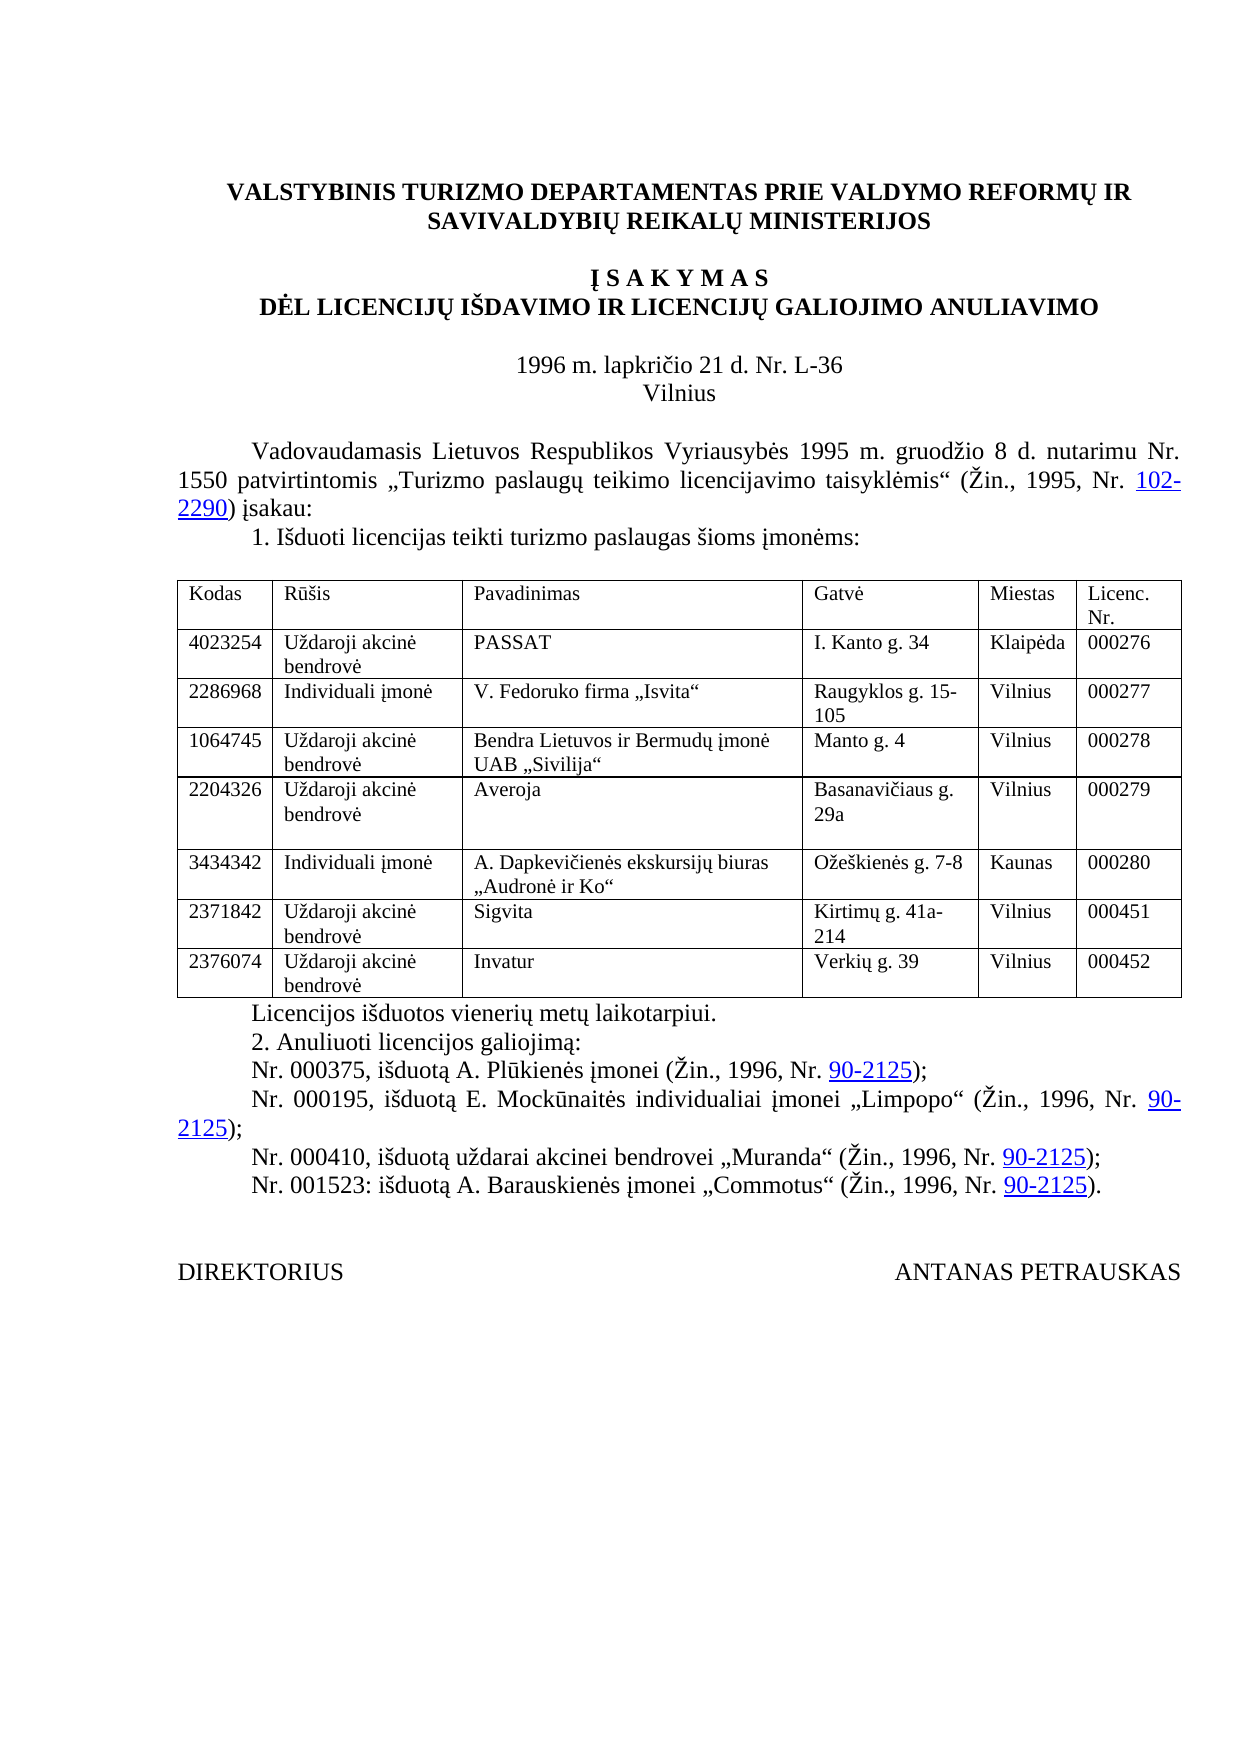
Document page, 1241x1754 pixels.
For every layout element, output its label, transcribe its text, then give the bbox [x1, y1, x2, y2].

table_cell Klaipėda [979, 630, 1076, 678]
text Nr. 001523: išduotą A. Barauskienės įmonei „Commotus“ (Žin., 1996, Nr. 90-2125). [177, 1170, 1181, 1199]
table_cell 000279 [1077, 778, 1181, 849]
table_cell Individuali įmonė [273, 679, 462, 727]
table_cell 000277 [1077, 679, 1181, 727]
text DIREKTORIUS ANTANAS PETRAUSKAS [177, 1257, 1181, 1285]
text 1996 m. lapkričio 21 d. Nr. L-36 [177, 350, 1181, 378]
table_cell Uždaroji akcinė bendrovė [273, 900, 462, 948]
table_cell Uždaroji akcinė bendrovė [273, 778, 462, 849]
table_cell Vilnius [979, 778, 1076, 849]
text Nr. 000375, išduotą A. Plūkienės įmonei (Žin., 1996, Nr. 90-2125); [177, 1055, 1181, 1084]
table_cell 000278 [1077, 728, 1181, 776]
table_header Rūšis [273, 581, 462, 629]
text VALSTYBINIS TURIZMO DEPARTAMENTAS PRIE VALDYMO REFORMŲ IR SAVIVALDYBIŲ REIKALŲ MINISTERIJOS [177, 177, 1181, 235]
table_cell Sigvita [463, 900, 802, 948]
text Vilnius [177, 378, 1181, 407]
table_cell Uždaroji akcinė bendrovė [273, 630, 462, 678]
table_cell 3434342 [178, 850, 272, 898]
table_cell 000452 [1077, 949, 1181, 997]
table_cell I. Kanto g. 34 [803, 630, 978, 678]
text Licencijos išduotos vienerių metų laikotarpiui. [177, 998, 1181, 1027]
text Nr. 000410, išduotą uždarai akcinei bendrovei „Muranda“ (Žin., 1996, Nr. 90-2125); [177, 1142, 1181, 1170]
table_cell Vilnius [979, 949, 1076, 997]
text 1. Išduoti licencijas teikti turizmo paslaugas šioms įmonėms: [177, 522, 1181, 551]
table_cell 2376074 [178, 949, 272, 997]
table_header Licenc. Nr. [1077, 581, 1181, 629]
table_cell Kirtimų g. 41a-214 [803, 900, 978, 948]
table_cell Manto g. 4 [803, 728, 978, 776]
table_cell 1064745 [178, 728, 272, 776]
table_cell Averoja [463, 778, 802, 849]
table_cell 000280 [1077, 850, 1181, 898]
table_cell A. Dapkevičienės ekskursijų biuras „Audronė ir Ko“ [463, 850, 802, 898]
table_cell 2371842 [178, 900, 272, 948]
table_cell PASSAT [463, 630, 802, 678]
table_cell V. Fedoruko firma „Isvita“ [463, 679, 802, 727]
table_cell Raugyklos g. 15-105 [803, 679, 978, 727]
table_cell Vilnius [979, 679, 1076, 727]
table_cell Vilnius [979, 900, 1076, 948]
table_cell Basanavičiaus g. 29a [803, 778, 978, 849]
table_cell Individuali įmonė [273, 850, 462, 898]
text Į S A K Y M A S [177, 263, 1181, 292]
table_header Pavadinimas [463, 581, 802, 629]
text 2. Anuliuoti licencijos galiojimą: [177, 1027, 1181, 1055]
table_cell 4023254 [178, 630, 272, 678]
text DĖL LICENCIJŲ IŠDAVIMO IR LICENCIJŲ GALIOJIMO ANULIAVIMO [177, 292, 1181, 321]
table_cell 000451 [1077, 900, 1181, 948]
table_cell 000276 [1077, 630, 1181, 678]
table_cell Invatur [463, 949, 802, 997]
table_header Miestas [979, 581, 1076, 629]
text Vadovaudamasis Lietuvos Respublikos Vyriausybės 1995 m. gruodžio 8 d. nutarimu Nr. 1550 patvirtintomis „Turizmo paslaugų teikimo licencijavimo taisyklėmis“ (Žin., 1995, Nr. 102-2290) įsakau: [177, 436, 1181, 522]
table_cell 2204326 [178, 778, 272, 849]
table_cell 2286968 [178, 679, 272, 727]
text Nr. 000195, išduotą E. Mockūnaitės individualiai įmonei „Limpopo“ (Žin., 1996, Nr. 90-2125); [177, 1084, 1181, 1142]
table_header Kodas [178, 581, 272, 629]
table_cell Uždaroji akcinė bendrovė [273, 728, 462, 776]
table_cell Ožeškienės g. 7-8 [803, 850, 978, 898]
table_cell Vilnius [979, 728, 1076, 776]
table_cell Kaunas [979, 850, 1076, 898]
table_cell Bendra Lietuvos ir Bermudų įmonė UAB „Sivilija“ [463, 728, 802, 776]
table_cell Uždaroji akcinė bendrovė [273, 949, 462, 997]
table_header Gatvė [803, 581, 978, 629]
table_cell Verkių g. 39 [803, 949, 978, 997]
